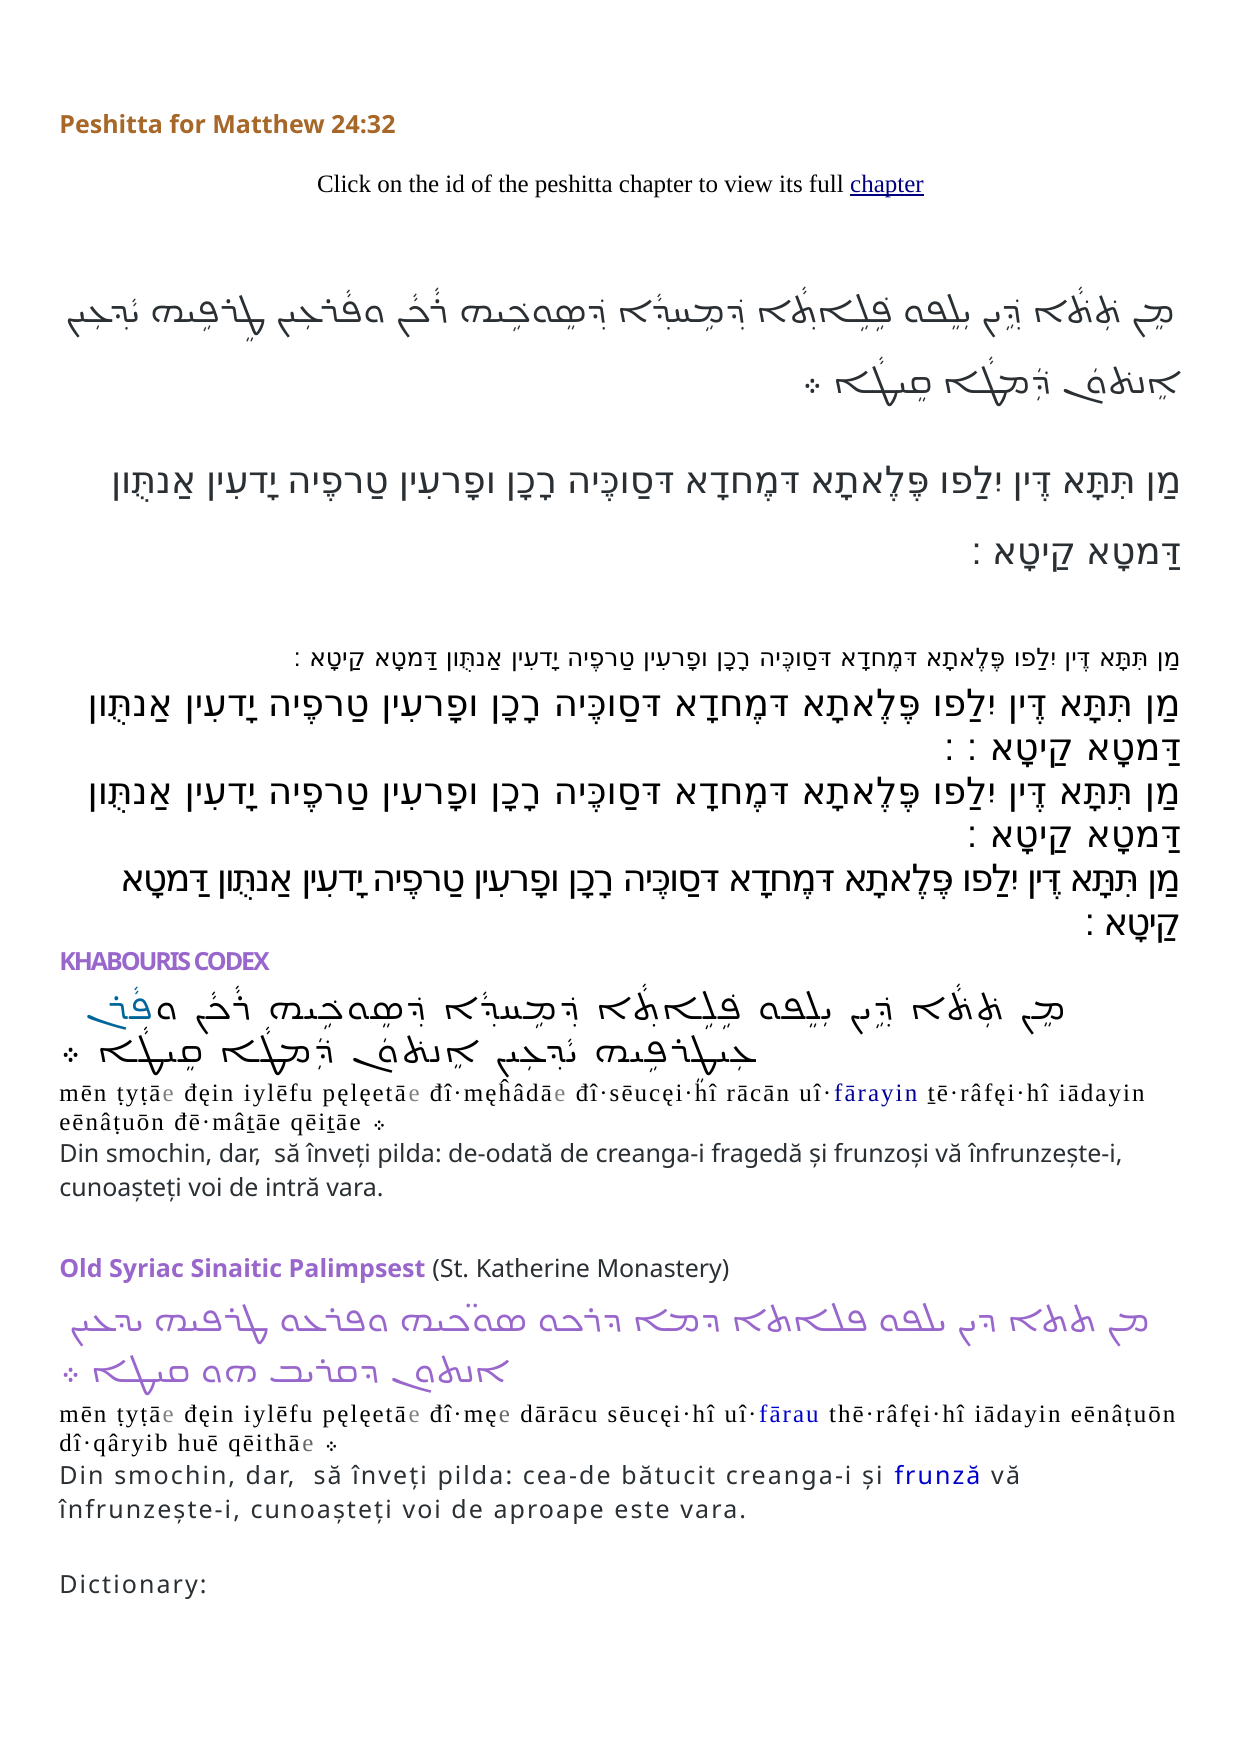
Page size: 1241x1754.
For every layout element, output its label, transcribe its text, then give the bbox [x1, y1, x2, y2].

text מַן תִּתָּא דֶּין יִלַפו פֶּלֶאתָא דּמֶחדָא דּסַוכֶּיה רָכָן ופָרעִין טַרפֶיה יָדעִין אַנתֻּון דַּמטָא קַיטָא ׃ [59, 857, 1181, 944]
text Peshitta for Matthew 24:32 [59, 106, 1181, 140]
text mēn ṭyṭāe đęin iylēfu pęlęetāe đî·męĥâdāe đî·sēucęi·hî rācān uî·fārayin ṯē·râfęi·hî iādayin eēnâṭuōn đē·mâṯāe qēiṯāe ܀ [59, 1078, 1181, 1136]
text Dictionary: [59, 1567, 1181, 1601]
text ‏ܡܸܢ ܬܼ݁ܬ݁ܵܐ ܕ݂ܹ݁ܝܢ ܝܼܠܸܦܘ ܦܹ݁ܠܹܐܬ݂ܵܐ ܕ݂݁ܡܹܚܕ݂ܵܐ ܕ݂݁ܣܸܘܟܹ݁ܝܗ ܪܵܟܵܢ ܘܦܵܪܢ ܥܼܝܛܸܪܦܹܝܗ ܝܵܕ݂ܥܼܝܢ ܐܸܢܬ݁ܘܿܢ ܕ݁ܲܡܛܵܐ ܩܸܝܛܵܐ ܀ [59, 984, 1181, 1072]
text מַן תִּתָּא דֶּין יִלַפו פֶּלֶאתָא דּמֶחדָא דּסַוכֶּיה רָכָן ופָרעִין טַרפֶיה יָדעִין אַנתֻּון דַּמטָא קַיטָא ׃ ׃ [59, 682, 1181, 769]
text Old Syriac Sinaitic Palimpsest (St. Katherine Monastery) [59, 1251, 1181, 1285]
text מַן תִּתָּא דֶּין יִלַפו פֶּלֶאתָא דּמֶחדָא דּסַוכֶּיה רָכָן ופָרעִין טַרפֶיה יָדעִין אַנתֻּון דַּמטָא קַיטָא ׃ [59, 587, 1181, 682]
text Din smochin, dar, să înveți pilda: cea-de bătucit creanga-i și frunză vă înfrunzește-i, cunoașteți voi de aproape este vara. [59, 1457, 1181, 1526]
text ‏ܡܸܢ ܬܼ݁ܬ݁ܵܐ ܕ݂ܹ݁ܝܢ ܝܼܠܸܦܘ ܦܹ݁ܠܹܐܬ݂ܵܐ ܕ݂݁ܡܹܚܕ݂ܵܐ ܕ݂݁ܣܸܘܟܹ݁ܝܗ ܪܵܟܵܢ ܘܦܵܪܥܼܝܢ ܛܸܪܦܹܝܗ ܝܵܕ݂ܥܼܝܢ ܐܸܢܬ݁ܘܿܢ ܕ݁ܲܡܛܵܐ ܩܸܝܛܵܐ ܀ [59, 227, 1181, 416]
text Click on the id of the peshitta chapter to view its full chapter [59, 169, 1181, 198]
text ‏מַן תִּתָּא דֶּין יִלַפו פֶּלֶאתָא דּמֶחדָא דּסַוכֶּיה רָכָן ופָרעִין טַרפֶיה יָדעִין אַנתֻּון דַּמטָא קַיטָא ׃ [59, 445, 1181, 587]
text Din smochin, dar, să înveți pilda: de-odată de creanga-i fragedă și frunzoși vă înfrunzește-i, cunoașteți voi de intră vara. [59, 1136, 1181, 1204]
text מַן תִּתָּא דֶּין יִלַפו פֶּלֶאתָא דּמֶחדָא דּסַוכֶּיה רָכָן ופָרעִין טַרפֶיה יָדעִין אַנתֻּון דַּמטָא קַיטָא ׃ [59, 769, 1181, 857]
text KHABOURIS CODEX [59, 944, 1181, 978]
text ܡܢ ܬܬܐ ܕܝܢ ܝܠܦܘ ܦܠܐܬܐ ܕܡܐ ܕܪܟܘ ܣܘ̈ܟܝܗ ܘܦܪܥܘ ܛܪܦܝܗ ܝܕܥܝܢ ܐܢܬܘܢ ܕܩܪܝܒ ܗܘ ܩܝܛܐ ܀ [59, 1291, 1181, 1393]
text mēn ṭyṭāe đęin iylēfu pęlęetāe đî·męe dārācu sēucęi·hî uî·fārau thē·râfęi·hî iādayin eēnâṭuōn dî·qâryib huē qēithāe ܀ [59, 1399, 1181, 1457]
